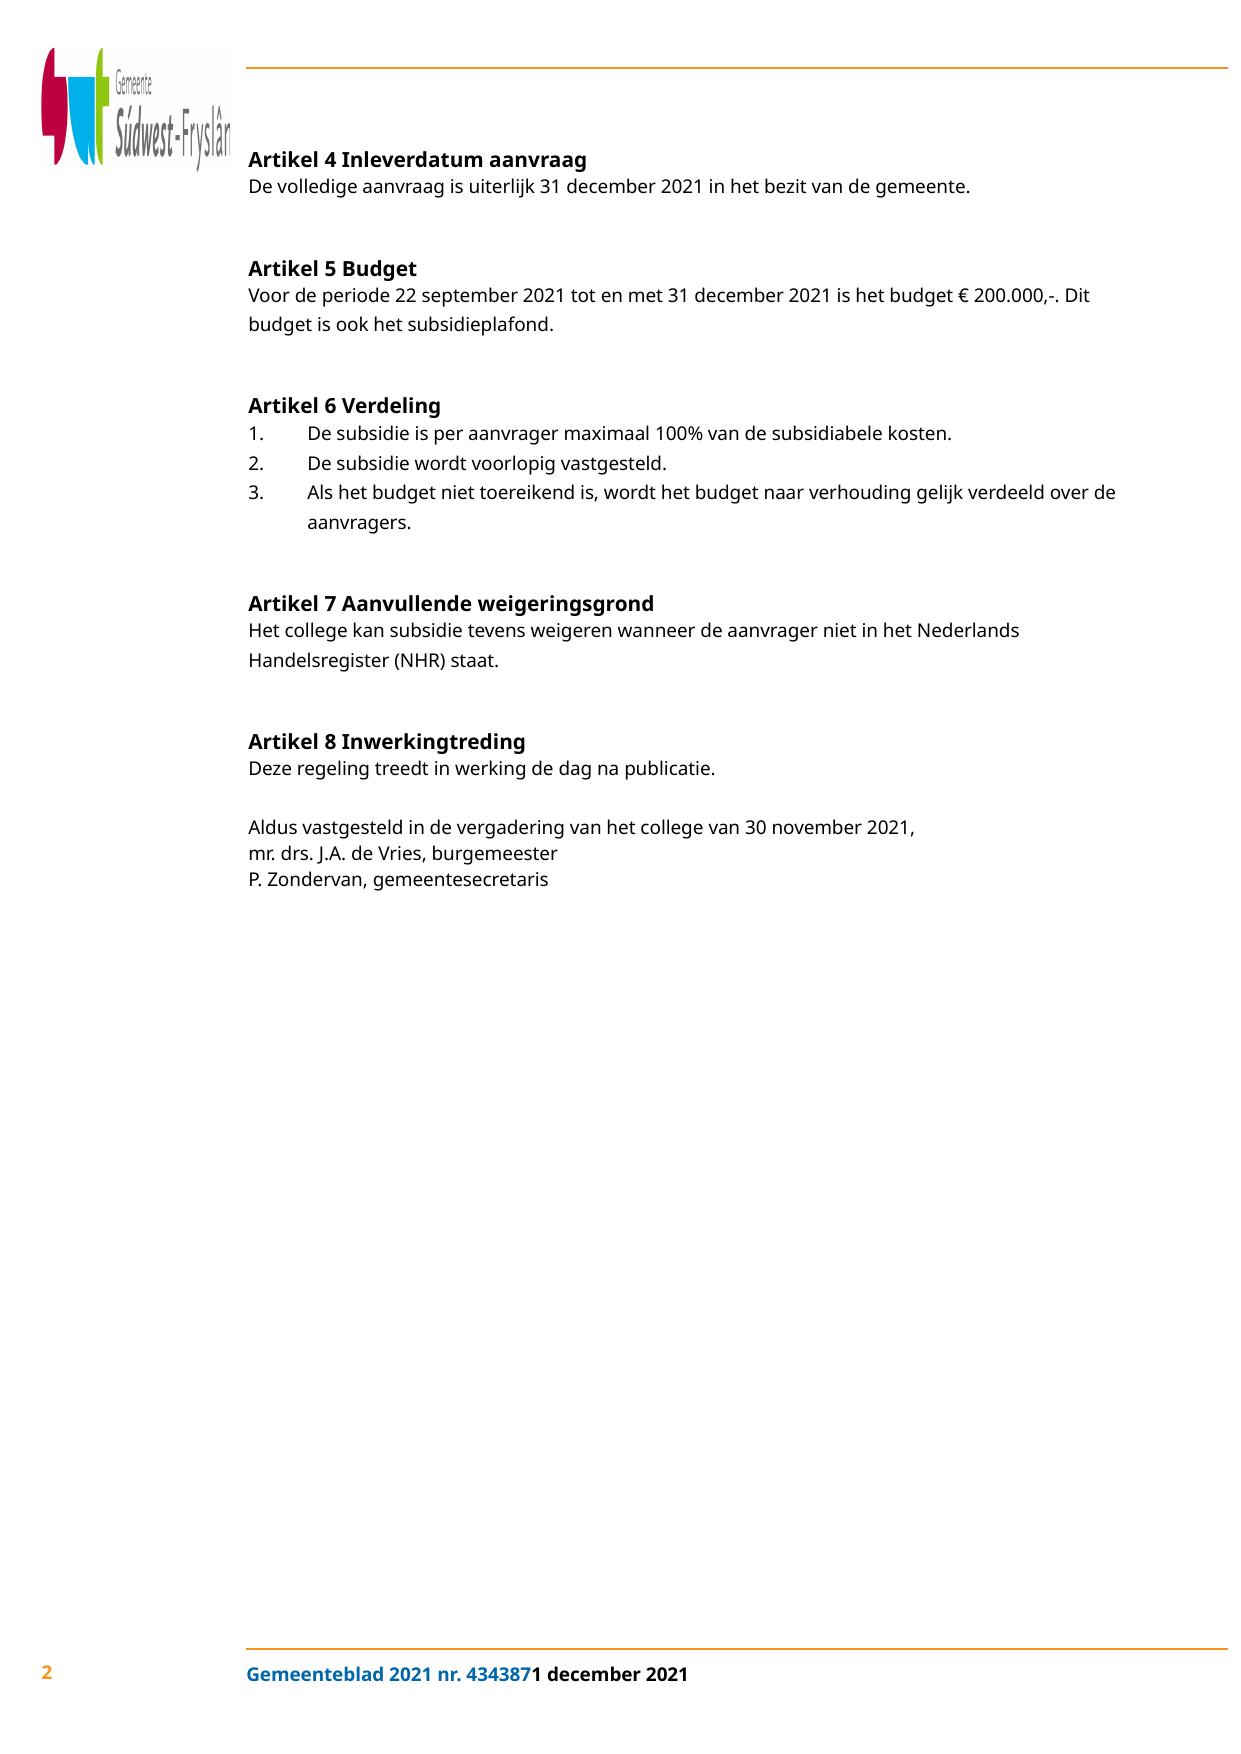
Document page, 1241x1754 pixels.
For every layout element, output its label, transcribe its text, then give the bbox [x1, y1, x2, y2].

list De subsidie wordt voorlopig vastgesteld. [248, 450, 1152, 475]
text Deze regeling treedt in werking de dag na publicatie. [248, 755, 1152, 781]
text Artikel 4 Inleverdatum aanvraag [248, 145, 1152, 174]
picture [41, 47, 231, 172]
text Artikel 8 Inwerkingtreding [248, 727, 1152, 755]
text De volledige aanvraag is uiterlijk 31 december 2021 in het bezit van de gemeente. [248, 174, 1152, 199]
list Als het budget niet toereikend is, wordt het budget naar verhouding gelijk verdeeld over de aanvragers. [248, 479, 1152, 534]
text Het college kan subsidie tevens weigeren wanneer de aanvrager niet in het Nederlands Handelsregister (NHR) staat. [248, 617, 1152, 673]
text mr. drs. J.A. de Vries, burgemeester [248, 840, 1152, 866]
text P. Zondervan, gemeentesecretaris [248, 866, 1152, 892]
text Artikel 6 Verdeling [248, 392, 1152, 420]
text Aldus vastgesteld in de vergadering van het college van 30 november 2021, [248, 814, 1152, 840]
list De subsidie is per aanvrager maximaal 100% van de subsidiabele kosten. [248, 420, 1152, 446]
text Artikel 7 Aanvullende weigeringsgrond [248, 589, 1152, 617]
text Artikel 5 Budget [248, 254, 1152, 282]
text Voor de periode 22 september 2021 tot en met 31 december 2021 is het budget € 200.000,-. Dit budget is ook het subsidieplafond. [248, 282, 1152, 337]
